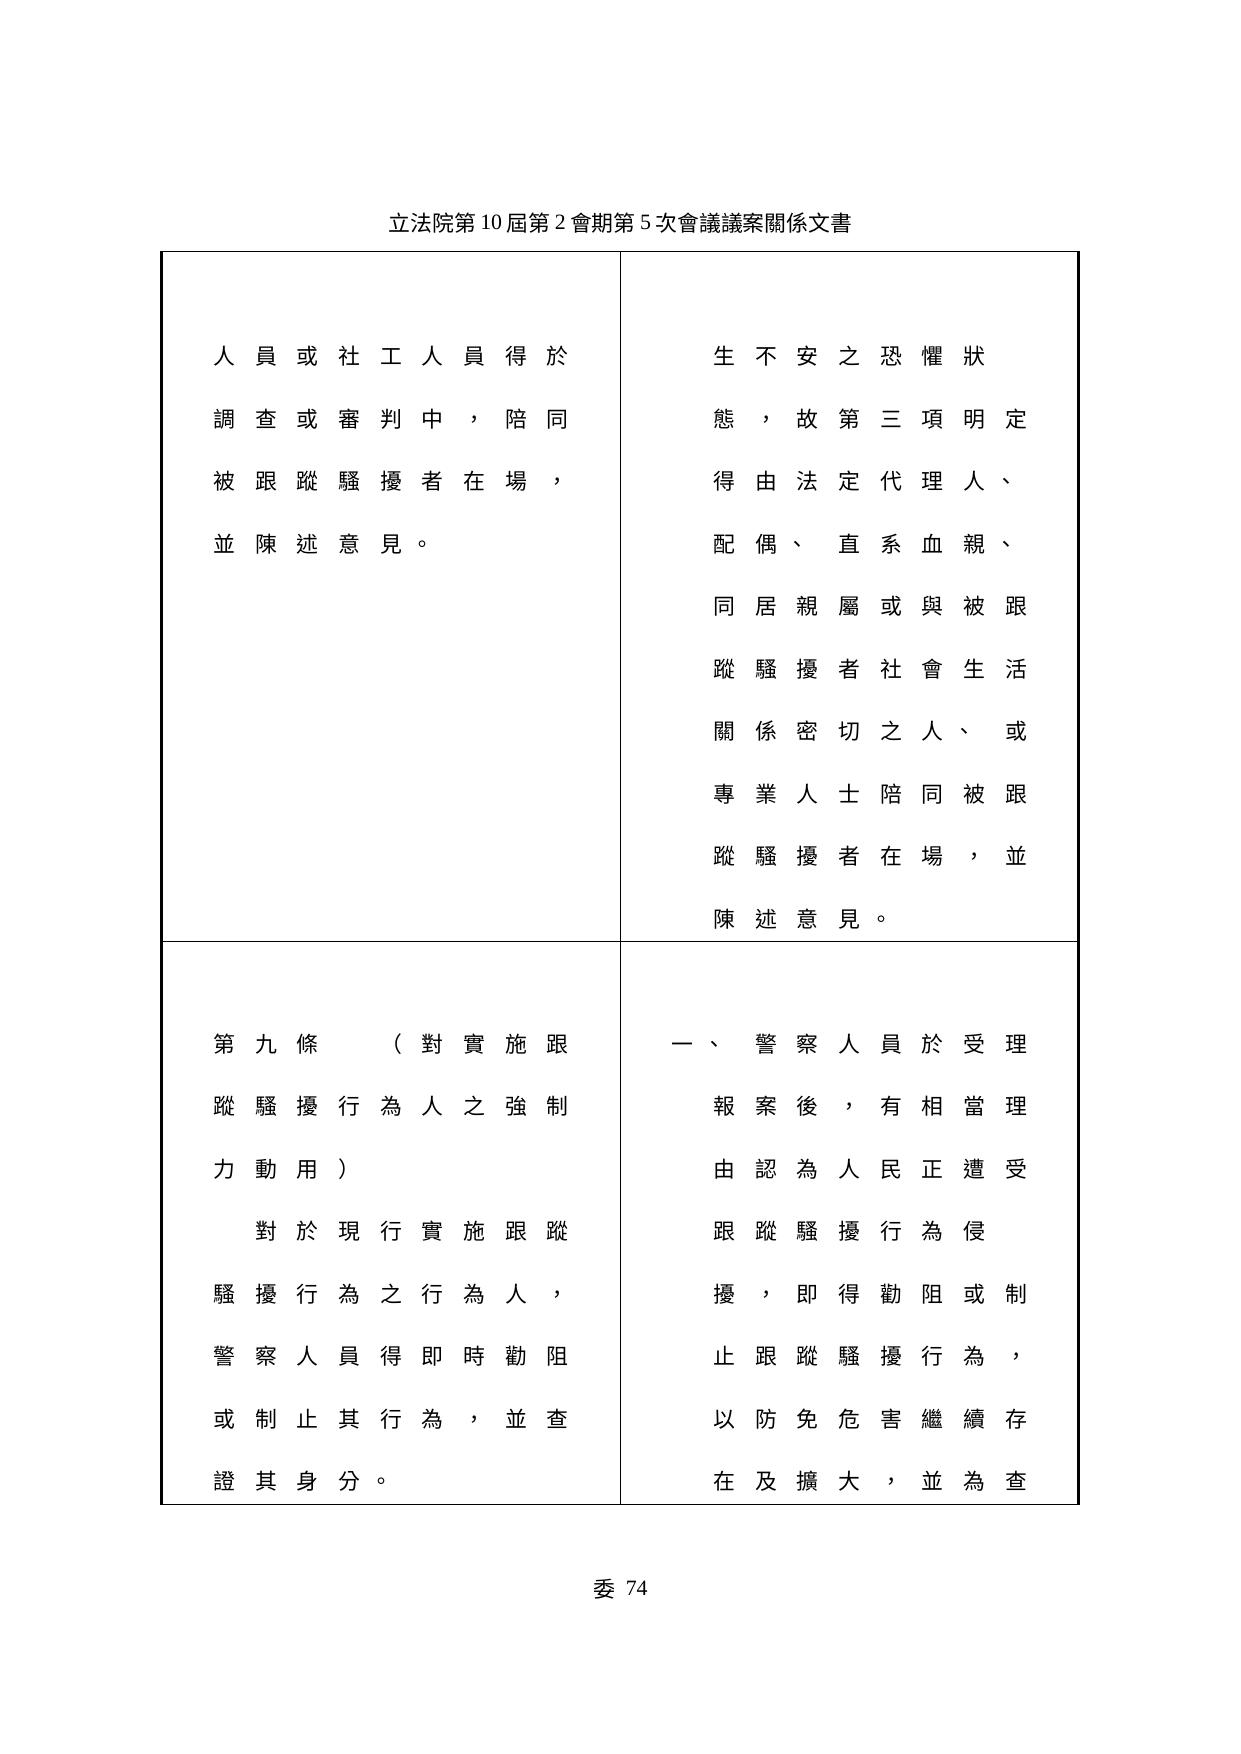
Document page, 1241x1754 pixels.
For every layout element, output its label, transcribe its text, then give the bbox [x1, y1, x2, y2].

table_cell 第九條 （對實施跟蹤騷擾行為人之強制力動用） 對於現行實施跟蹤騷擾行為之行為人，警察人員得即時勸阻或制止其行為，並查證其身分。 [163, 942, 620, 1504]
table_cell 一、警察人員於受理報案後，有相當理由認為人民正遭受跟蹤騷擾行為侵擾，即得勸阻或制止跟蹤騷擾行為，以防免危害繼續存在及擴大，並為查 [621, 942, 1077, 1504]
table_cell 生不安之恐懼狀態，故第三項明定得由法定代理人、配偶、直系血親、同居親屬或與被跟蹤騷擾者社會生活關係密切之人、或專業人士陪同被跟蹤騷擾者在場，並陳述意見。 [621, 252, 1077, 941]
table_cell 人員或社工人員得於調查或審判中，陪同被跟蹤騷擾者在場，並陳述意見。 [163, 252, 620, 941]
